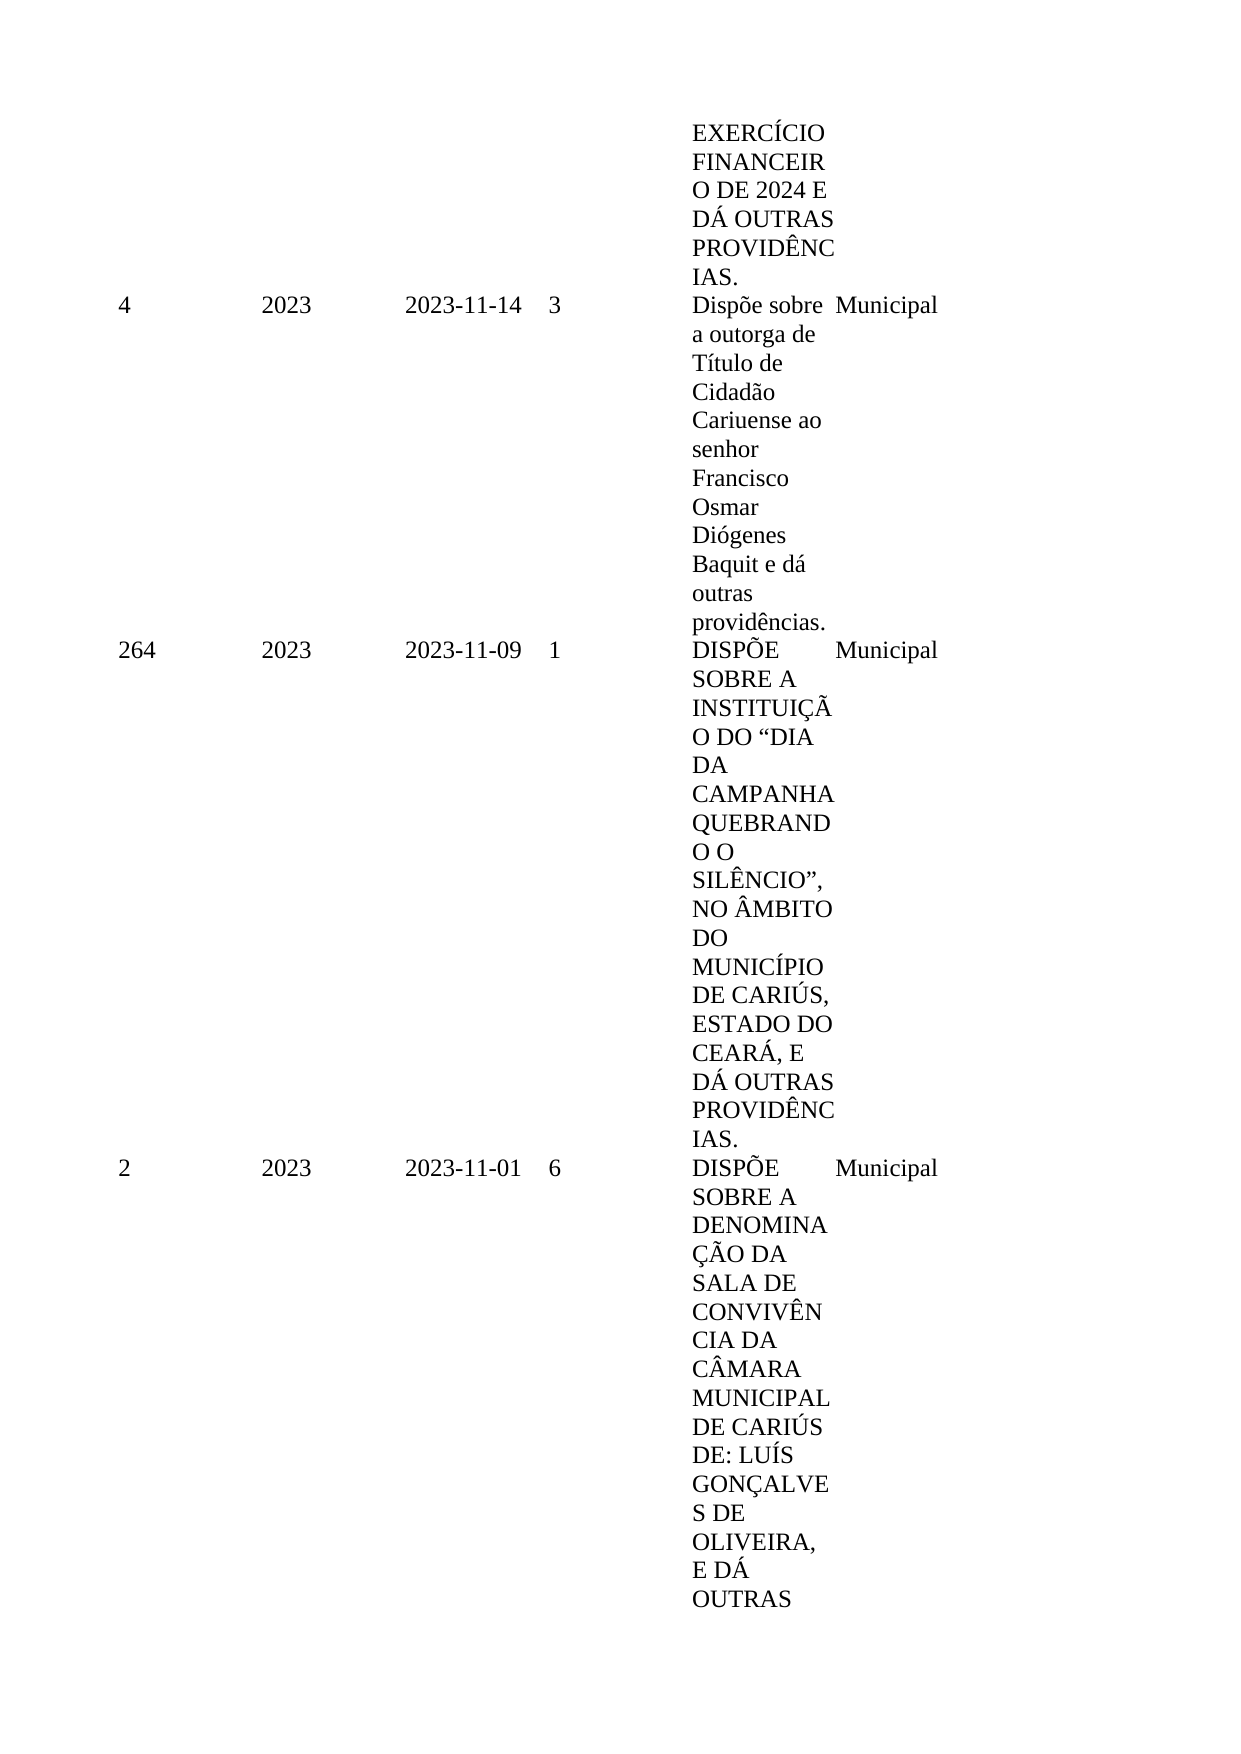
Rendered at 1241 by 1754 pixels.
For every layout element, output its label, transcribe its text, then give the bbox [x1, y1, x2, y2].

table_cell 2023 [261, 636, 405, 1153]
table_cell 3 [548, 291, 692, 636]
table_cell [548, 118, 692, 291]
table_cell [261, 118, 405, 291]
table_cell Municipal [835, 636, 979, 1153]
table_cell 6 [548, 1153, 692, 1613]
table_cell Municipal [835, 1153, 979, 1613]
table_cell [979, 636, 1122, 1153]
table_cell [979, 118, 1122, 291]
table_cell DISPÕE SOBRE A DENOMINAÇÃO DA SALA DE CONVIVÊNCIA DA CÂMARA MUNICIPAL DE CARIÚS DE: LUÍS GONÇALVES DE OLIVEIRA, E DÁ OUTRAS [692, 1153, 835, 1613]
table_cell 4 [118, 291, 261, 636]
table_cell [979, 1153, 1122, 1613]
table_cell Municipal [835, 291, 979, 636]
table_cell 2023-11-14 [405, 291, 548, 636]
table_cell EXERCÍCIO FINANCEIRO DE 2024 E DÁ OUTRAS PROVIDÊNCIAS. [692, 118, 835, 291]
table_cell DISPÕE SOBRE A INSTITUIÇÃO DO “DIA DA CAMPANHA QUEBRANDO O SILÊNCIO”, NO ÂMBITO DO MUNICÍPIO DE CARIÚS, ESTADO DO CEARÁ, E DÁ OUTRAS PROVIDÊNCIAS. [692, 636, 835, 1153]
table_cell [405, 118, 548, 291]
table_cell Dispõe sobre a outorga de Título de Cidadão Cariuense ao senhor Francisco Osmar Diógenes Baquit e dá outras providências. [692, 291, 835, 636]
table_cell [979, 291, 1122, 636]
table_cell 1 [548, 636, 692, 1153]
table_cell [835, 118, 979, 291]
table_cell [118, 118, 261, 291]
table_cell 2023-11-09 [405, 636, 548, 1153]
table_cell 264 [118, 636, 261, 1153]
table_cell 2023 [261, 291, 405, 636]
table_cell 2 [118, 1153, 261, 1613]
table_cell 2023-11-01 [405, 1153, 548, 1613]
table_cell 2023 [261, 1153, 405, 1613]
